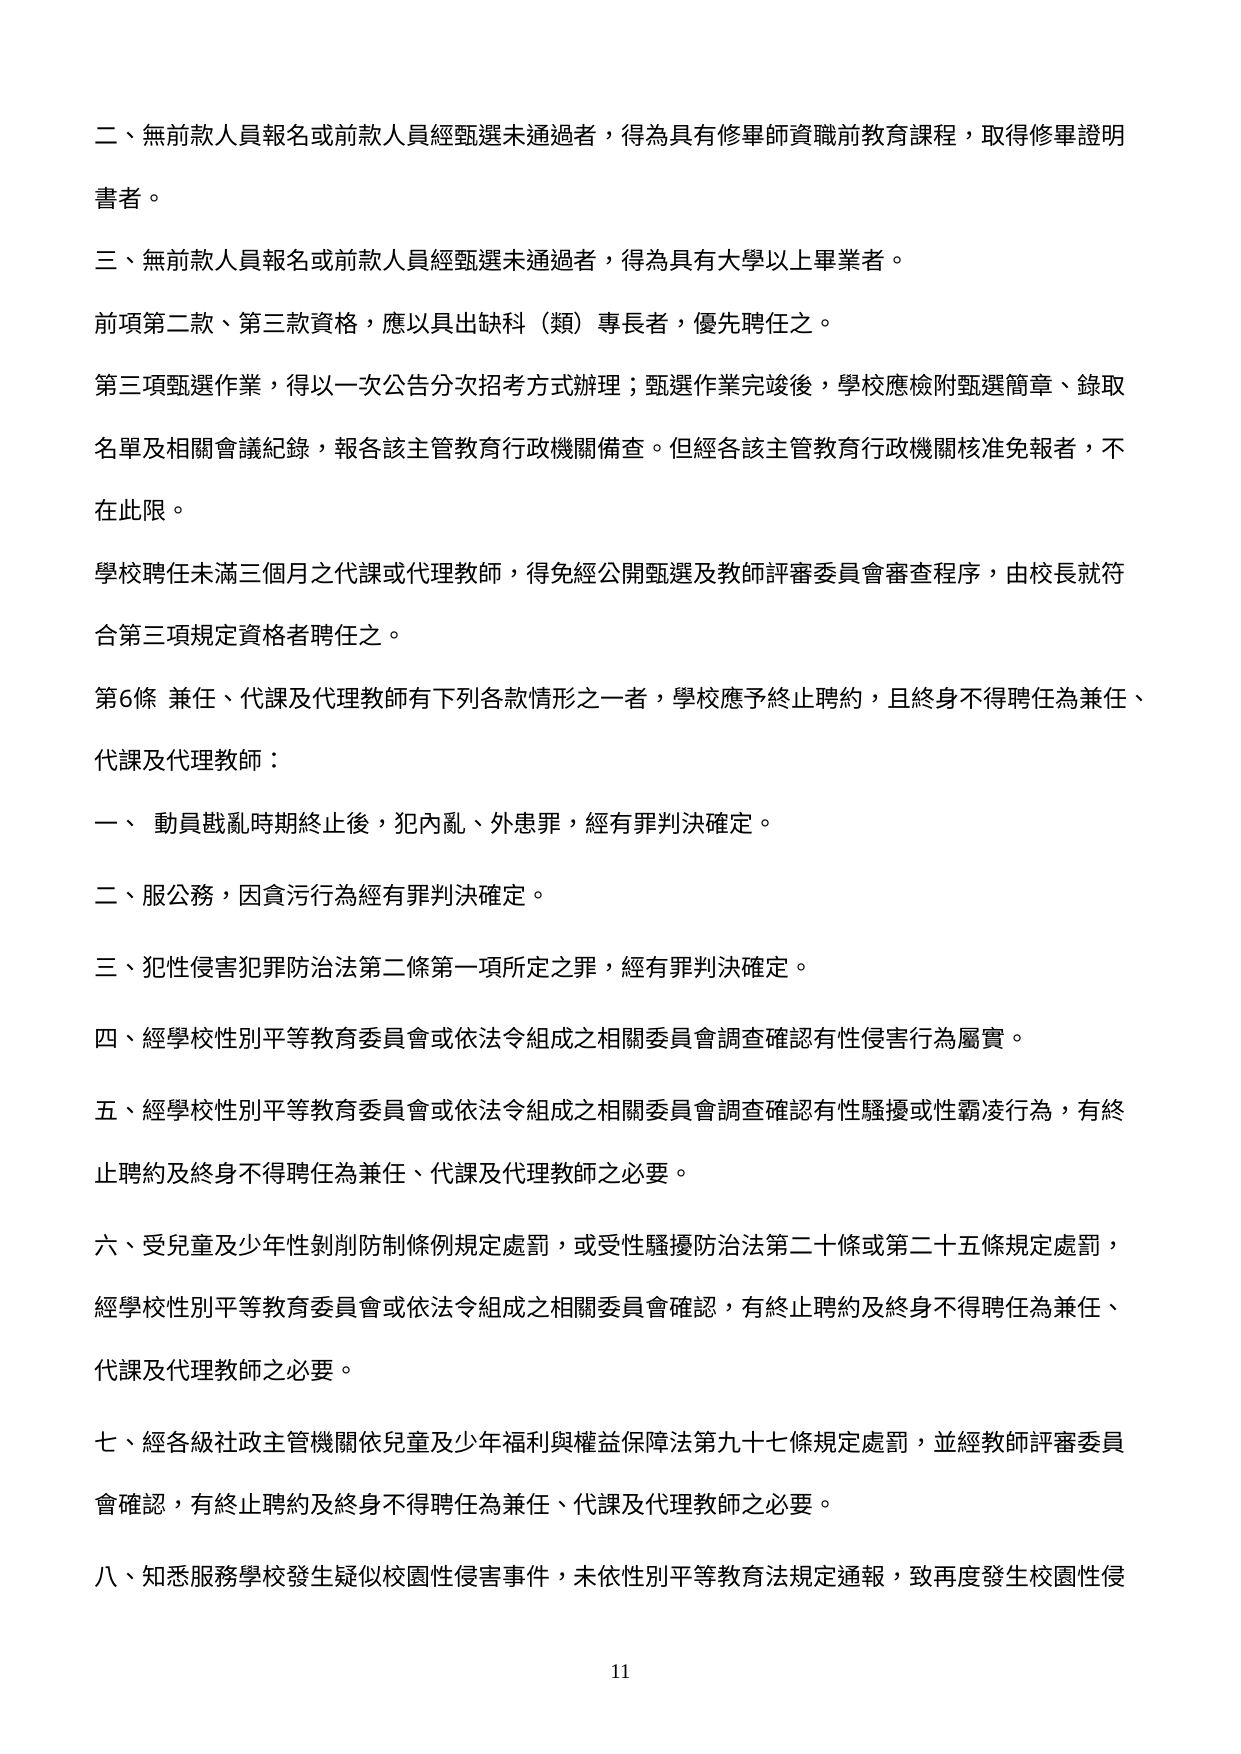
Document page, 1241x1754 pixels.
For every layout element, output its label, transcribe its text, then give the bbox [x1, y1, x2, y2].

text 七、經各級社政主管機關依兒童及少年福利與權益保障法第九十七條規定處罰，並經教師評審委員會確認，有終止聘約及終身不得聘任為兼任、代課及代理教師之必要。 [94, 1399, 1146, 1524]
text 二、無前款人員報名或前款人員經甄選未通過者，得為具有修畢師資職前教育課程，取得修畢證明書者。 [94, 93, 1146, 218]
text 四、經學校性別平等教育委員會或依法令組成之相關委員會調查確認有性侵害行為屬實。 [94, 996, 1146, 1058]
text 三、無前款人員報名或前款人員經甄選未通過者，得為具有大學以上畢業者。 [94, 218, 1146, 280]
text 三、犯性侵害犯罪防治法第二條第一項所定之罪，經有罪判決確定。 [94, 924, 1146, 986]
text 五、經學校性別平等教育委員會或依法令組成之相關委員會調查確認有性騷擾或性霸凌行為，有終止聘約及終身不得聘任為兼任、代課及代理教師之必要。 [94, 1068, 1146, 1193]
text 第6條 兼任、代課及代理教師有下列各款情形之一者，學校應予終止聘約，且終身不得聘任為兼任、代課及代理教師： [94, 655, 1146, 780]
text 二、服公務，因貪污行為經有罪判決確定。 [94, 852, 1146, 914]
text 第三項甄選作業，得以一次公告分次招考方式辦理；甄選作業完竣後，學校應檢附甄選簡章、錄取名單及相關會議紀錄，報各該主管教育行政機關備查。但經各該主管教育行政機關核准免報者，不在此限。 [94, 343, 1146, 530]
text 前項第二款、第三款資格，應以具出缺科（類）專長者，優先聘任之。 [94, 280, 1146, 343]
text 一、 動員戡亂時期終止後，犯內亂、外患罪，經有罪判決確定。 [94, 780, 1146, 843]
text 八、知悉服務學校發生疑似校園性侵害事件，未依性別平等教育法規定通報，致再度發生校園性侵 [94, 1533, 1146, 1596]
text 學校聘任未滿三個月之代課或代理教師，得免經公開甄選及教師評審委員會審查程序，由校長就符合第三項規定資格者聘任之。 [94, 530, 1146, 655]
text 六、受兒童及少年性剝削防制條例規定處罰，或受性騷擾防治法第二十條或第二十五條規定處罰，經學校性別平等教育委員會或依法令組成之相關委員會確認，有終止聘約及終身不得聘任為兼任、代課及代理教師之必要。 [94, 1202, 1146, 1389]
